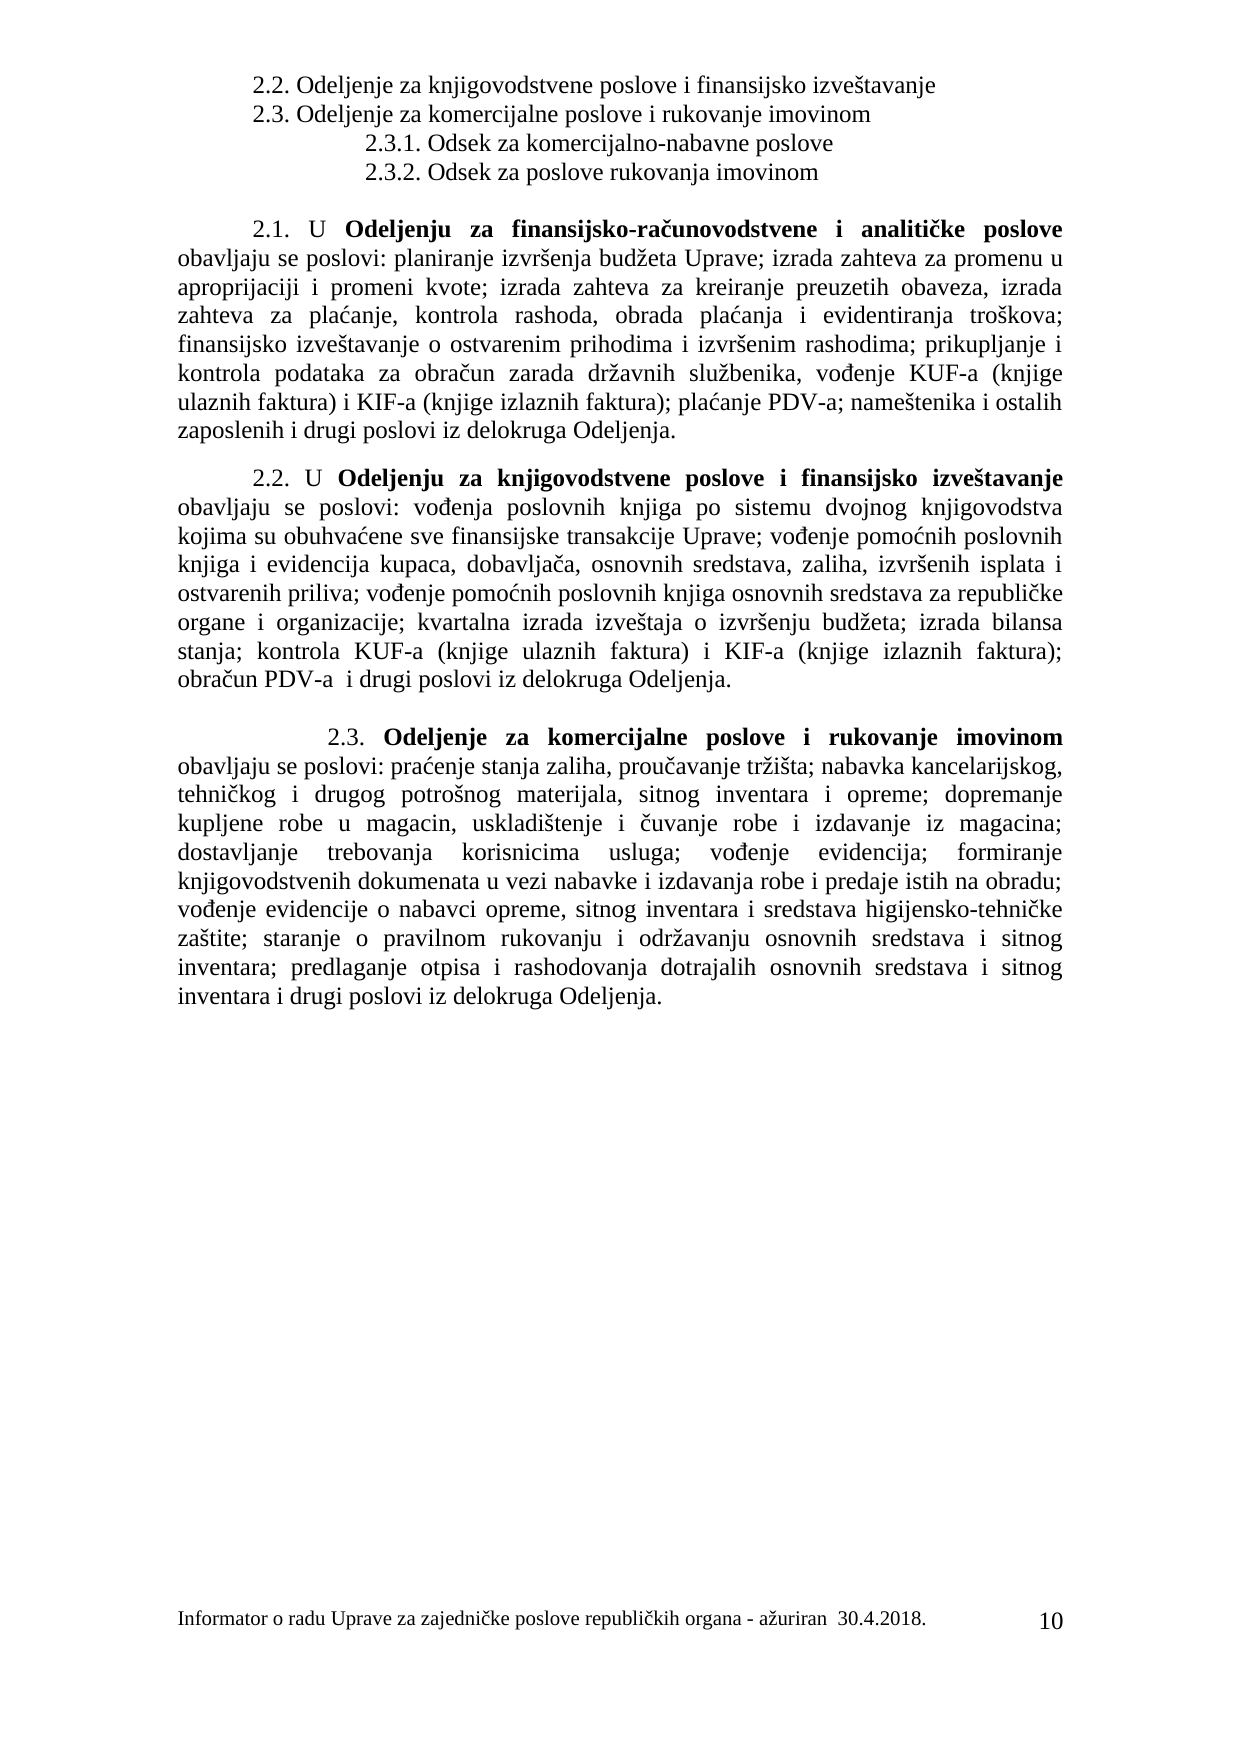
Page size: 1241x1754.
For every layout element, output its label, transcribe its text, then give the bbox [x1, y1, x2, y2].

text 2.3. Odelјenje za komercijalne poslove i rukovanje imovinom obavlјaju se poslovi: praćenje stanja zaliha, proučavanje tržišta; nabavka kancelarijskog, tehničkog i drugog potrošnog materijala, sitnog inventara i opreme; dopremanje kuplјene robe u magacin, uskladištenje i čuvanje robe i izdavanje iz magacina; dostavlјanje trebovanja korisnicima usluga; vođenje evidencija; formiranje knjigovodstvenih dokumenata u vezi nabavke i izdavanja robe i predaje istih na obradu; vođenje evidencije o nabavci opreme, sitnog inventara i sredstava higijensko-tehničke zaštite; staranje o pravilnom rukovanju i održavanju osnovnih sredstava i sitnog inventara; predlaganje otpisa i rashodovanja dotrajalih osnovnih sredstava i sitnog inventara i drugi poslovi iz delokruga Odelјenja. [177, 722, 1063, 1009]
text 2.3. Odelјenje za komercijalne poslove i rukovanje imovinom [177, 99, 1063, 128]
text 2.3.1. Odsek za komercijalno-nabavne poslove [177, 128, 1063, 157]
text 2.2. Odelјenje za knjigovodstvene poslove i finansijsko izveštavanje [177, 70, 1063, 99]
text 2.1. U Odelјenju za finansijsko-računovodstvene i analitičke poslove obavlјaju se poslovi: planiranje izvršenja budžeta Uprave; izrada zahteva za promenu u aproprijaciji i promeni kvote; izrada zahteva za kreiranje preuzetih obaveza, izrada zahteva za plaćanje, kontrola rashoda, obrada plaćanja i evidentiranja troškova; finansijsko izveštavanje o ostvarenim prihodima i izvršenim rashodima; prikuplјanje i kontrola podataka za obračun zarada državnih službenika, vođenje KUF-a (knjige ulaznih faktura) i KIF-a (knjige izlaznih faktura); plaćanje PDV-a; nameštenika i ostalih zaposlenih i drugi poslovi iz delokruga Odelјenja. [177, 214, 1063, 444]
text 2.3.2. Odsek za poslove rukovanja imovinom [177, 157, 1063, 185]
text 2.2. U Odelјenju za knjigovodstvene poslove i finansijsko izveštavanje obavlјaju se poslovi: vođenja poslovnih knjiga po sistemu dvojnog knjigovodstva kojima su obuhvaćene sve finansijske transakcije Uprave; vođenje pomoćnih poslovnih knjiga i evidencija kupaca, dobavlјača, osnovnih sredstava, zaliha, izvršenih isplata i ostvarenih priliva; vođenje pomoćnih poslovnih knjiga osnovnih sredstava za republičke organe i organizacije; kvartalna izrada izveštaja o izvršenju budžeta; izrada bilansa stanja; kontrola KUF-a (knjige ulaznih faktura) i KIF-a (knjige izlaznih faktura); obračun PDV-a i drugi poslovi iz delokruga Odelјenja. [177, 463, 1063, 693]
